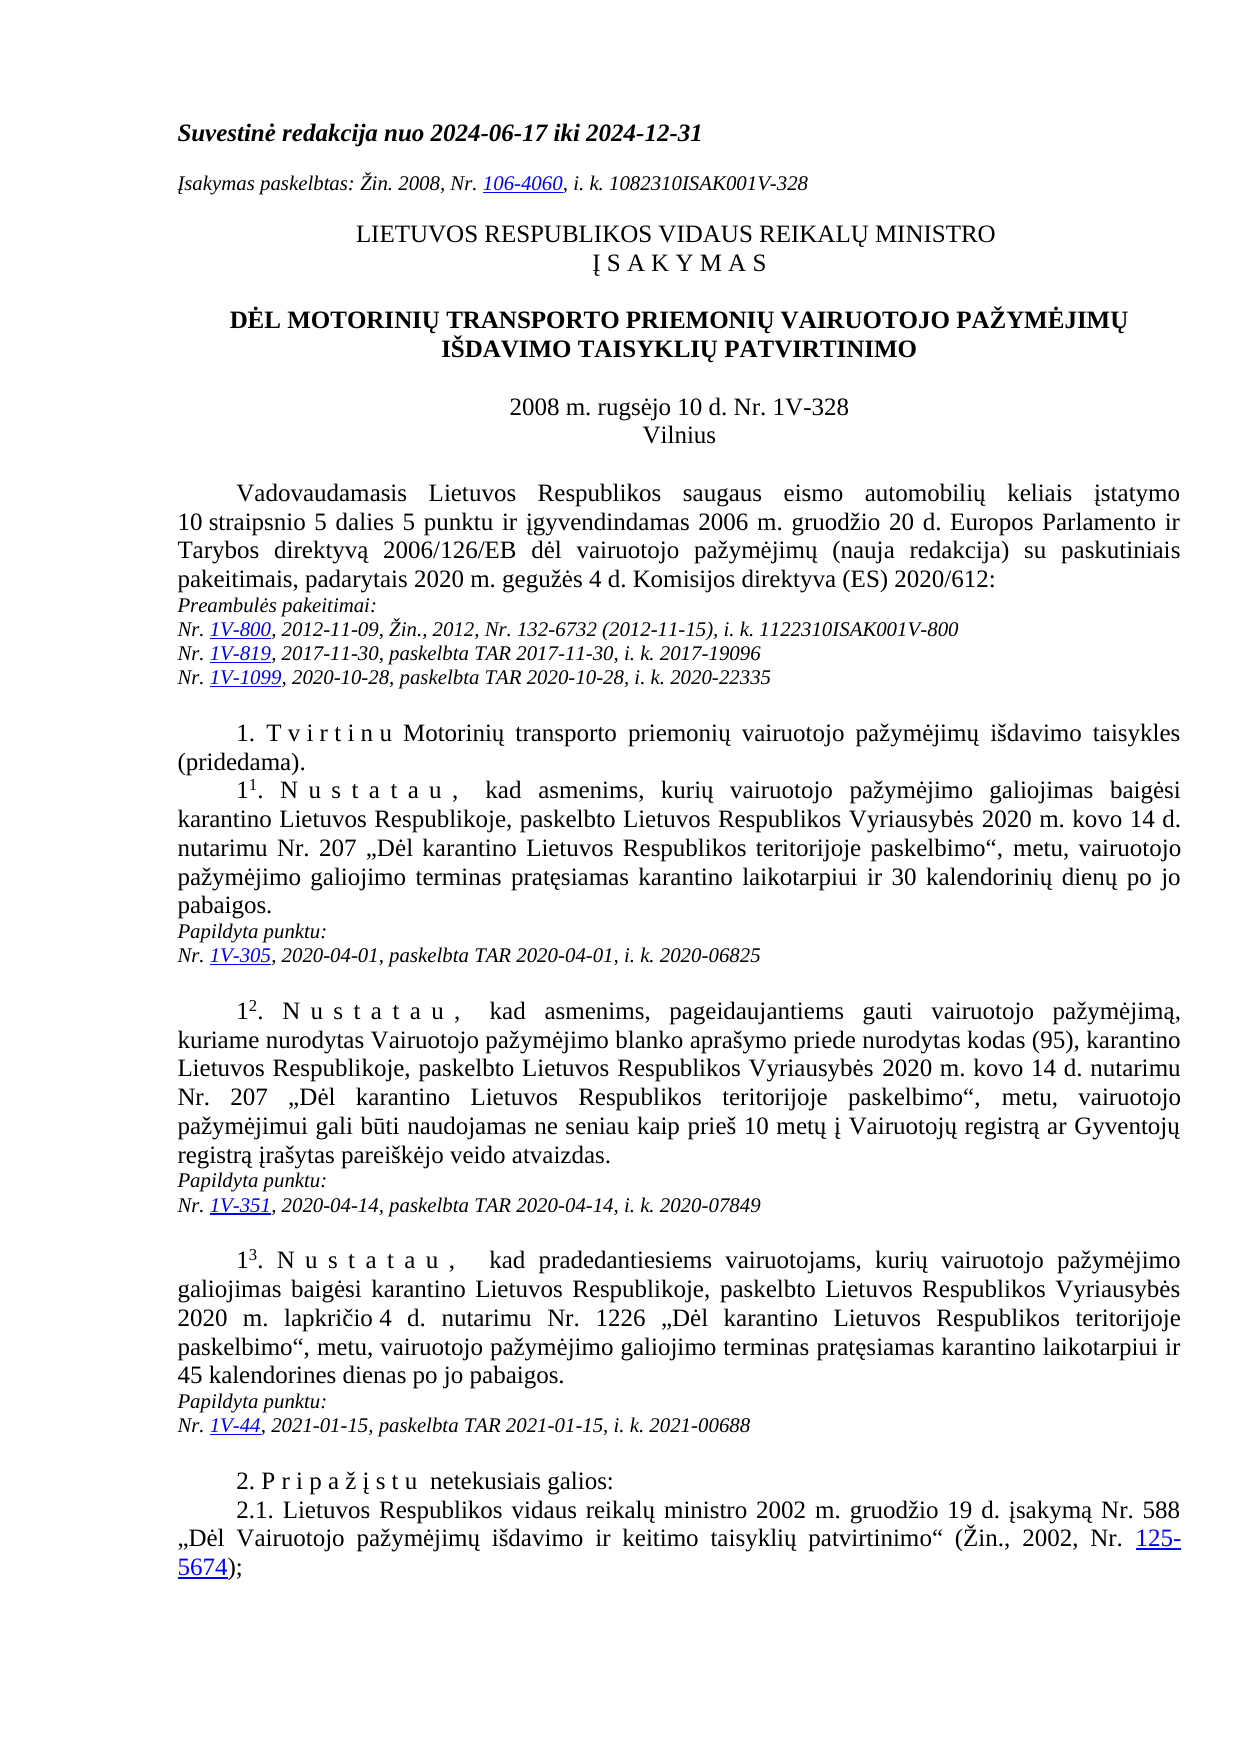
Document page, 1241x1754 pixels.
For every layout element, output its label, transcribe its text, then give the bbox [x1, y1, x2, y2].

text Nr. 1V-305, 2020-04-01, paskelbta TAR 2020-04-01, i. k. 2020-06825 [177, 943, 1181, 967]
text Nr. 1V-800, 2012-11-09, Žin., 2012, Nr. 132-6732 (2012-11-15), i. k. 1122310ISAK001V-800 [177, 617, 1181, 641]
text 2.1. Lietuvos Respublikos vidaus reikalų ministro 2002 m. gruodžio 19 d. įsakymą Nr. 588 „Dėl Vairuotojo pažymėjimų išdavimo ir keitimo taisyklių patvirtinimo“ (Žin., 2002, Nr. 125-5674); [177, 1495, 1181, 1581]
text Nr. 1V-1099, 2020-10-28, paskelbta TAR 2020-10-28, i. k. 2020-22335 [177, 665, 1181, 689]
text DĖL MOTORINIŲ TRANSPORTO PRIEMONIŲ VAIRUOTOJO PAŽYMĖJIMŲ IŠDAVIMO TAISYKLIŲ PATVIRTINIMO [177, 305, 1181, 363]
text Papildyta punktu: [177, 1168, 1181, 1192]
text 11. Nustatau, kad asmenims, kurių vairuotojo pažymėjimo galiojimas baigėsi karantino Lietuvos Respublikoje, paskelbto Lietuvos Respublikos Vyriausybės 2020 m. kovo 14 d. nutarimu Nr. 207 „Dėl karantino Lietuvos Respublikos teritorijoje paskelbimo“, metu, vairuotojo pažymėjimo galiojimo terminas pratęsiamas karantino laikotarpiui ir 30 kalendorinių dienų po jo pabaigos. [177, 775, 1181, 919]
text Papildyta punktu: [177, 1389, 1181, 1413]
text 13. Nustatau, kad pradedantiesiems vairuotojams, kurių vairuotojo pažymėjimo galiojimas baigėsi karantino Lietuvos Respublikoje, paskelbto Lietuvos Respublikos Vyriausybės 2020 m. lapkričio 4 d. nutarimu Nr. 1226 „Dėl karantino Lietuvos Respublikos teritorijoje paskelbimo“, metu, vairuotojo pažymėjimo galiojimo terminas pratęsiamas karantino laikotarpiui ir 45 kalendorines dienas po jo pabaigos. [177, 1245, 1181, 1389]
text Vadovaudamasis Lietuvos Respublikos saugaus eismo automobilių keliais įstatymo 10 straipsnio 5 dalies 5 punktu ir įgyvendindamas 2006 m. gruodžio 20 d. Europos Parlamento ir Tarybos direktyvą 2006/126/EB dėl vairuotojo pažymėjimų (nauja redakcija) su paskutiniais pakeitimais, padarytais 2020 m. gegužės 4 d. Komisijos direktyva (ES) 2020/612: [177, 478, 1181, 593]
text Nr. 1V-44, 2021-01-15, paskelbta TAR 2021-01-15, i. k. 2021-00688 [177, 1413, 1181, 1437]
text Įsakymas paskelbtas: Žin. 2008, Nr. 106-4060, i. k. 1082310ISAK001V-328 [177, 171, 1181, 195]
text Preambulės pakeitimai: [177, 593, 1181, 617]
text Nr. 1V-351, 2020-04-14, paskelbta TAR 2020-04-14, i. k. 2020-07849 [177, 1192, 1181, 1217]
text 12. Nustatau, kad asmenims, pageidaujantiems gauti vairuotojo pažymėjimą, kuriame nurodytas Vairuotojo pažymėjimo blanko aprašymo priede nurodytas kodas (95), karantino Lietuvos Respublikoje, paskelbto Lietuvos Respublikos Vyriausybės 2020 m. kovo 14 d. nutarimu Nr. 207 „Dėl karantino Lietuvos Respublikos teritorijoje paskelbimo“, metu, vairuotojo pažymėjimui gali būti naudojamas ne seniau kaip prieš 10 metų į Vairuotojų registrą ar Gyventojų registrą įrašytas pareiškėjo veido atvaizdas. [177, 996, 1181, 1168]
text 1. Tvirtinu Motorinių transporto priemonių vairuotojo pažymėjimų išdavimo taisykles (pridedama). [177, 718, 1181, 775]
text Suvestinė redakcija nuo 2024-06-17 iki 2024-12-31 [177, 118, 1181, 147]
text LIETUVOS RESPUBLIKOS VIDAUS REIKALŲ MINISTRO [177, 219, 1181, 248]
text 2. Pripažįstu netekusiais galios: [177, 1466, 1181, 1495]
text Nr. 1V-819, 2017-11-30, paskelbta TAR 2017-11-30, i. k. 2017-19096 [177, 641, 1181, 665]
text Papildyta punktu: [177, 919, 1181, 943]
text 2008 m. rugsėjo 10 d. Nr. 1V-328 [177, 392, 1181, 420]
text ĮSAKYMAS [177, 248, 1181, 277]
text Vilnius [177, 420, 1181, 449]
